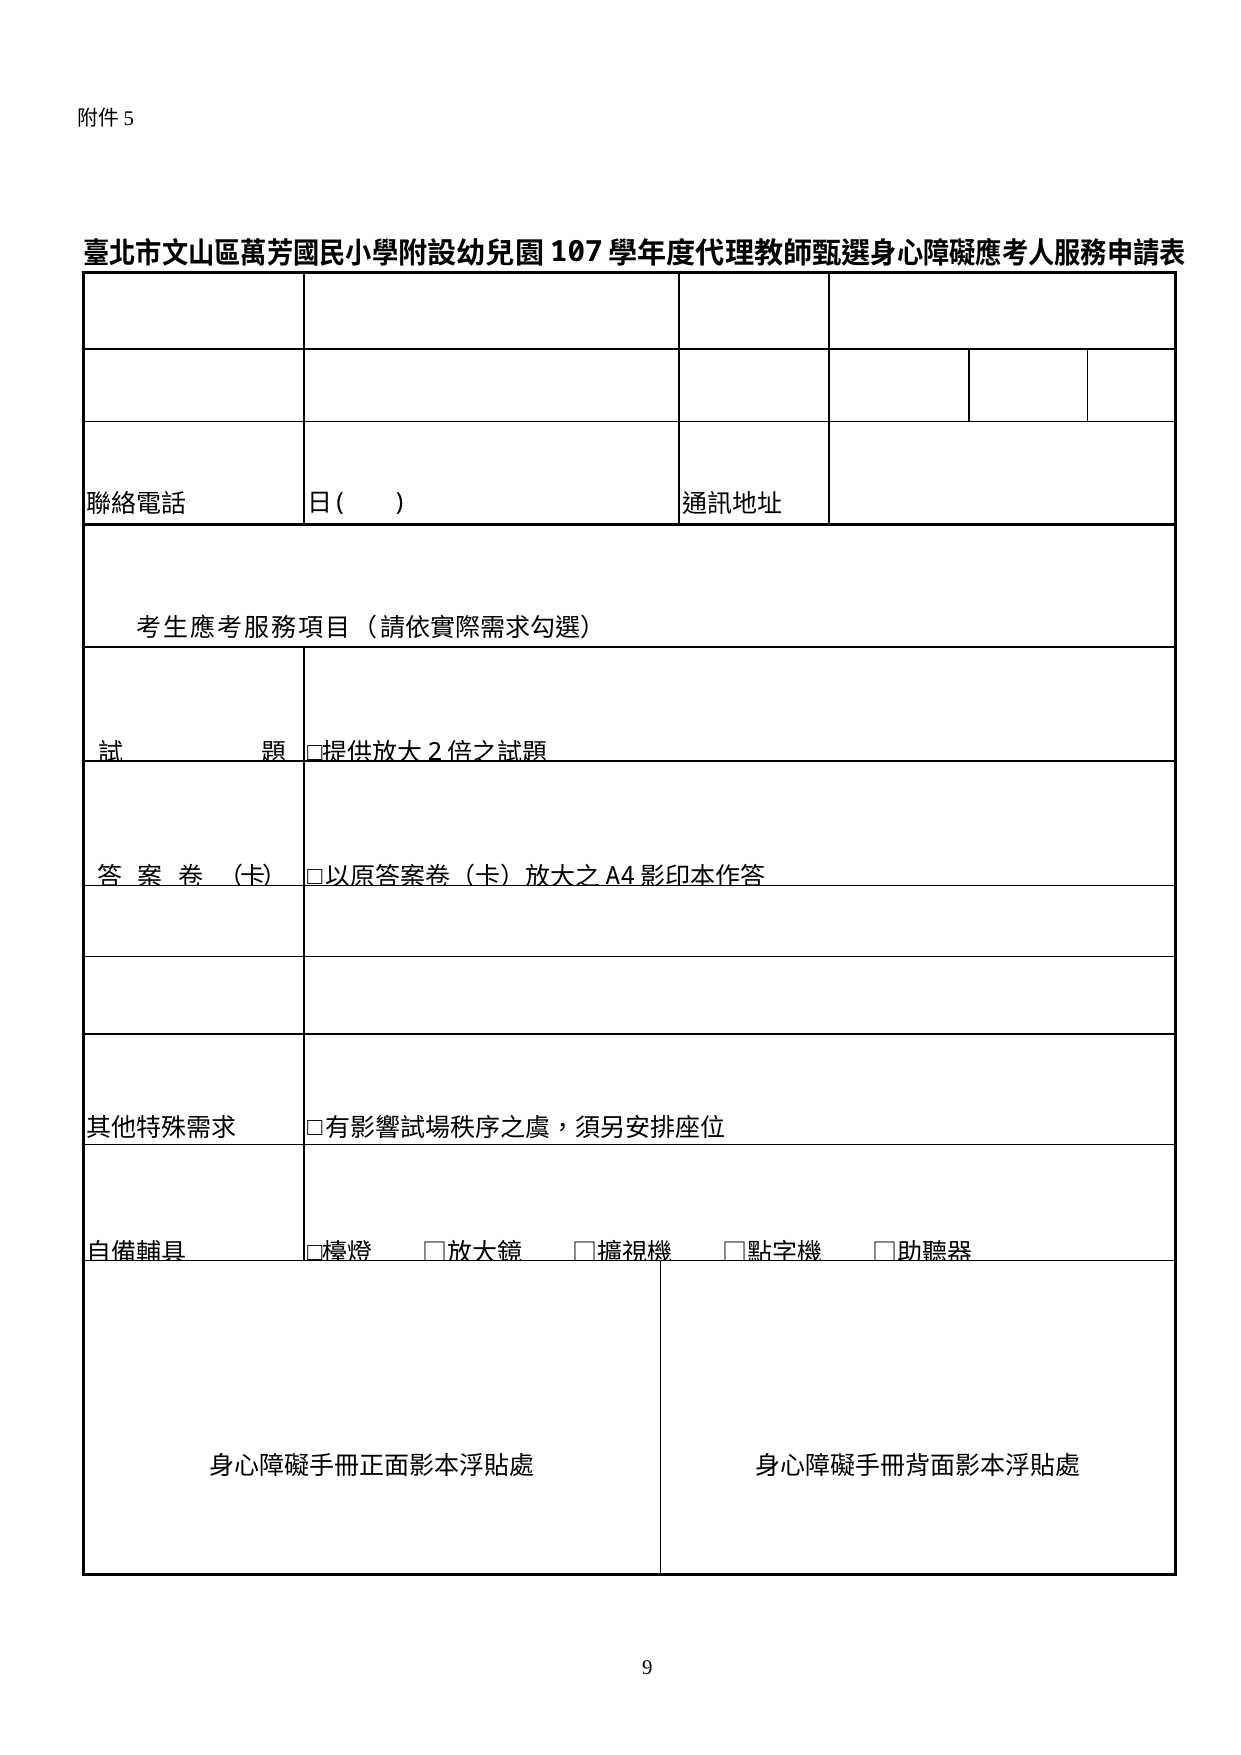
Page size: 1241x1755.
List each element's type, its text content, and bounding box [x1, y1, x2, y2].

table_cell 身心障礙手冊字號 [85, 350, 303, 421]
table_cell 身心障礙手冊正面影本浮貼處 [85, 1261, 660, 1573]
table_header 性別 [680, 274, 828, 348]
table_cell 日( ) 夜( ) 行動電話 [305, 422, 678, 523]
table_cell 試 題 [85, 648, 303, 760]
text 臺北市文山區萬芳國民小學附設幼兒園107學年度代理教師甄選身心障礙應考人服務申請表 [83, 209, 1211, 271]
table_header 姓名 [85, 274, 303, 348]
table_cell 通訊地址 [680, 422, 828, 523]
table_cell 試場安排 [85, 886, 303, 956]
table_cell [1088, 350, 1174, 421]
table_cell [305, 350, 678, 421]
table_cell 自備輔具 （經檢查後使用） [85, 1145, 303, 1260]
table_cell 類 別 [680, 350, 828, 421]
table_cell [830, 422, 1174, 523]
table_cell 其他特殊需求 [85, 1035, 303, 1143]
table_cell 身心障礙手冊背面影本浮貼處 [661, 1261, 1174, 1573]
table_cell □以原答案卷（卡）放大之A4影印本作答 □ 以A4空白紙代替答案卷（卡）作答 [305, 762, 1174, 885]
table_cell 程度別 [970, 350, 1087, 421]
table_header □男 □女 [830, 274, 1174, 348]
table_cell □其他： [305, 957, 1174, 1033]
text 附件5 [77, 101, 149, 128]
table_cell 考場提供輔具 [85, 957, 303, 1033]
table_cell 考生應考服務項目（請依實際需求勾選） [85, 526, 1174, 646]
table_cell □試場安排在1樓或設有電梯之試場 [305, 886, 1174, 956]
table_cell □提供放大2倍之試題 □報讀試題 [305, 648, 1174, 760]
table_cell 答 案 卷 （卡） [85, 762, 303, 885]
table_cell □檯燈 □放大鏡 □擴視機 □點字機 □助聽器 □醫療器材 □盲用電腦 □其他： [305, 1145, 1174, 1260]
table_header [305, 274, 678, 348]
table_cell □有影響試場秩序之虞，須另安排座位 □其他： [305, 1035, 1174, 1143]
table_cell [830, 350, 968, 421]
table_cell 聯絡電話 [85, 422, 303, 523]
